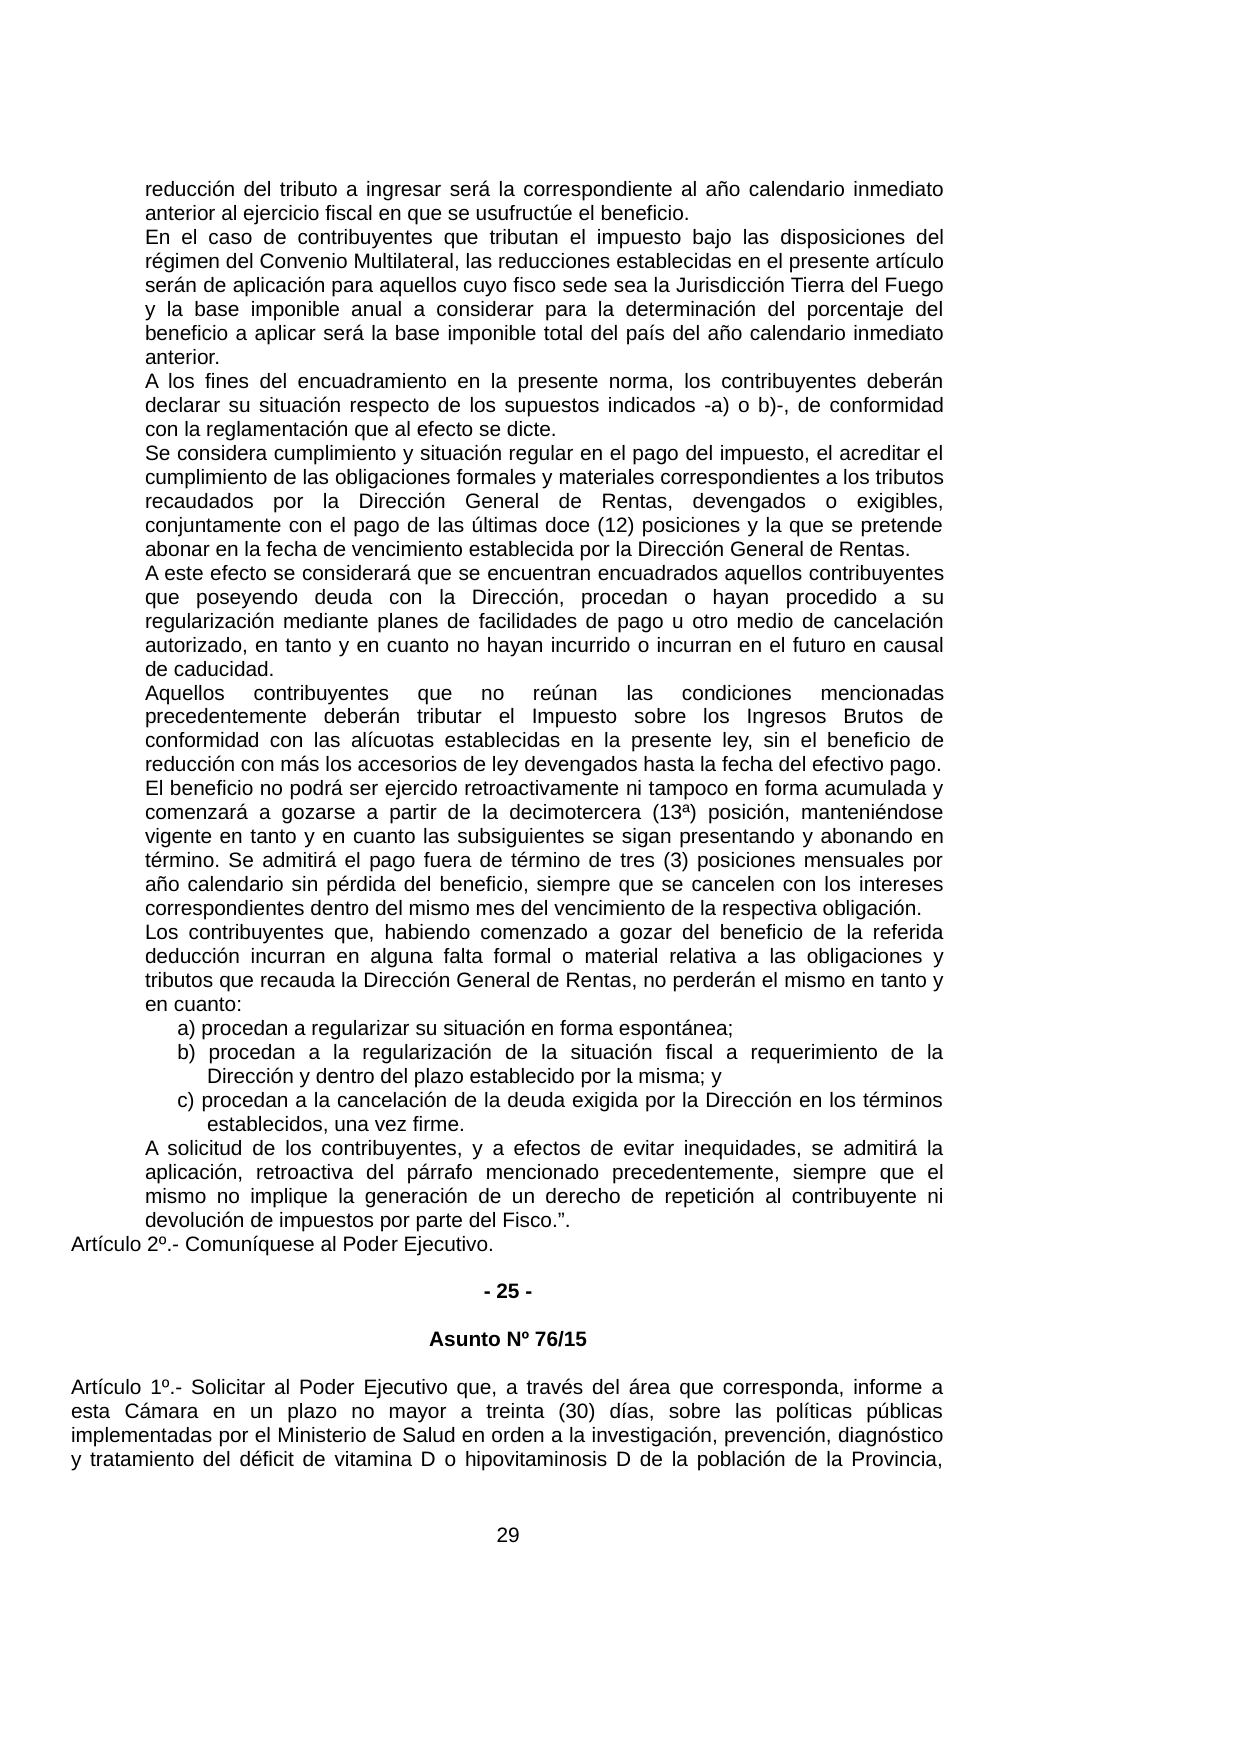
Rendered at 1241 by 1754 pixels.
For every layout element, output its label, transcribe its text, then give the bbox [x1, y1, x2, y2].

text Artículo 2º.- Comuníquese al Poder Ejecutivo. [71, 1231, 945, 1255]
text A los fines del encuadramiento en la presente norma, los contribuyentes deberán declarar su situación respecto de los supuestos indicados -a) o b)-, de conformidad con la reglamentación que al efecto se dicte. [71, 369, 945, 441]
text a) procedan a regularizar su situación en forma espontánea; [177, 1016, 945, 1040]
text En el caso de contribuyentes que tributan el impuesto bajo las disposiciones del régimen del Convenio Multilateral, las reducciones establecidas en el presente artículo serán de aplicación para aquellos cuyo fisco sede sea la Jurisdicción Tierra del Fuego y la base imponible anual a considerar para la determinación del porcentaje del beneficio a aplicar será la base imponible total del país del año calendario inmediato anterior. [71, 225, 945, 369]
text Aquellos contribuyentes que no reúnan las condiciones mencionadas precedentemente deberán tributar el Impuesto sobre los Ingresos Brutos de conformidad con las alícuotas establecidas en la presente ley, sin el beneficio de reducción con más los accesorios de ley devengados hasta la fecha del efectivo pago. [71, 680, 945, 776]
text Artículo 1º.- Solicitar al Poder Ejecutivo que, a través del área que corresponda, informe a esta Cámara en un plazo no mayor a treinta (30) días, sobre las políticas públicas implementadas por el Ministerio de Salud en orden a la investigación, prevención, diagnóstico y tratamiento del déficit de vitamina D o hipovitaminosis D de la población de la Provincia, [71, 1375, 945, 1471]
text reducción del tributo a ingresar será la correspondiente al año calendario inmediato anterior al ejercicio fiscal en que se usufructúe el beneficio. [71, 177, 945, 225]
text c) procedan a la cancelación de la deuda exigida por la Dirección en los términos establecidos, una vez firme. [177, 1088, 945, 1136]
text - 25 - [71, 1279, 945, 1303]
text Los contribuyentes que, habiendo comenzado a gozar del beneficio de la referida deducción incurran en alguna falta formal o material relativa a las obligaciones y tributos que recauda la Dirección General de Rentas, no perderán el mismo en tanto y en cuanto: [71, 920, 945, 1016]
text A solicitud de los contribuyentes, y a efectos de evitar inequidades, se admitirá la aplicación, retroactiva del párrafo mencionado precedentemente, siempre que el mismo no implique la generación de un derecho de repetición al contribuyente ni devolución de impuestos por parte del Fisco.”. [71, 1136, 945, 1231]
text b) procedan a la regularización de la situación fiscal a requerimiento de la Dirección y dentro del plazo establecido por la misma; y [177, 1040, 945, 1088]
text El beneficio no podrá ser ejercido retroactivamente ni tampoco en forma acumulada y comenzará a gozarse a partir de la decimotercera (13ª) posición, manteniéndose vigente en tanto y en cuanto las subsiguientes se sigan presentando y abonando en término. Se admitirá el pago fuera de término de tres (3) posiciones mensuales por año calendario sin pérdida del beneficio, siempre que se cancelen con los intereses correspondientes dentro del mismo mes del vencimiento de la respectiva obligación. [71, 776, 945, 920]
text Se considera cumplimiento y situación regular en el pago del impuesto, el acreditar el cumplimiento de las obligaciones formales y materiales correspondientes a los tributos recaudados por la Dirección General de Rentas, devengados o exigibles, conjuntamente con el pago de las últimas doce (12) posiciones y la que se pretende abonar en la fecha de vencimiento establecida por la Dirección General de Rentas. [71, 441, 945, 561]
text A este efecto se considerará que se encuentran encuadrados aquellos contribuyentes que poseyendo deuda con la Dirección, procedan o hayan procedido a su regularización mediante planes de facilidades de pago u otro medio de cancelación autorizado, en tanto y en cuanto no hayan incurrido o incurran en el futuro en causal de caducidad. [71, 561, 945, 680]
text Asunto Nº 76/15 [71, 1327, 945, 1351]
